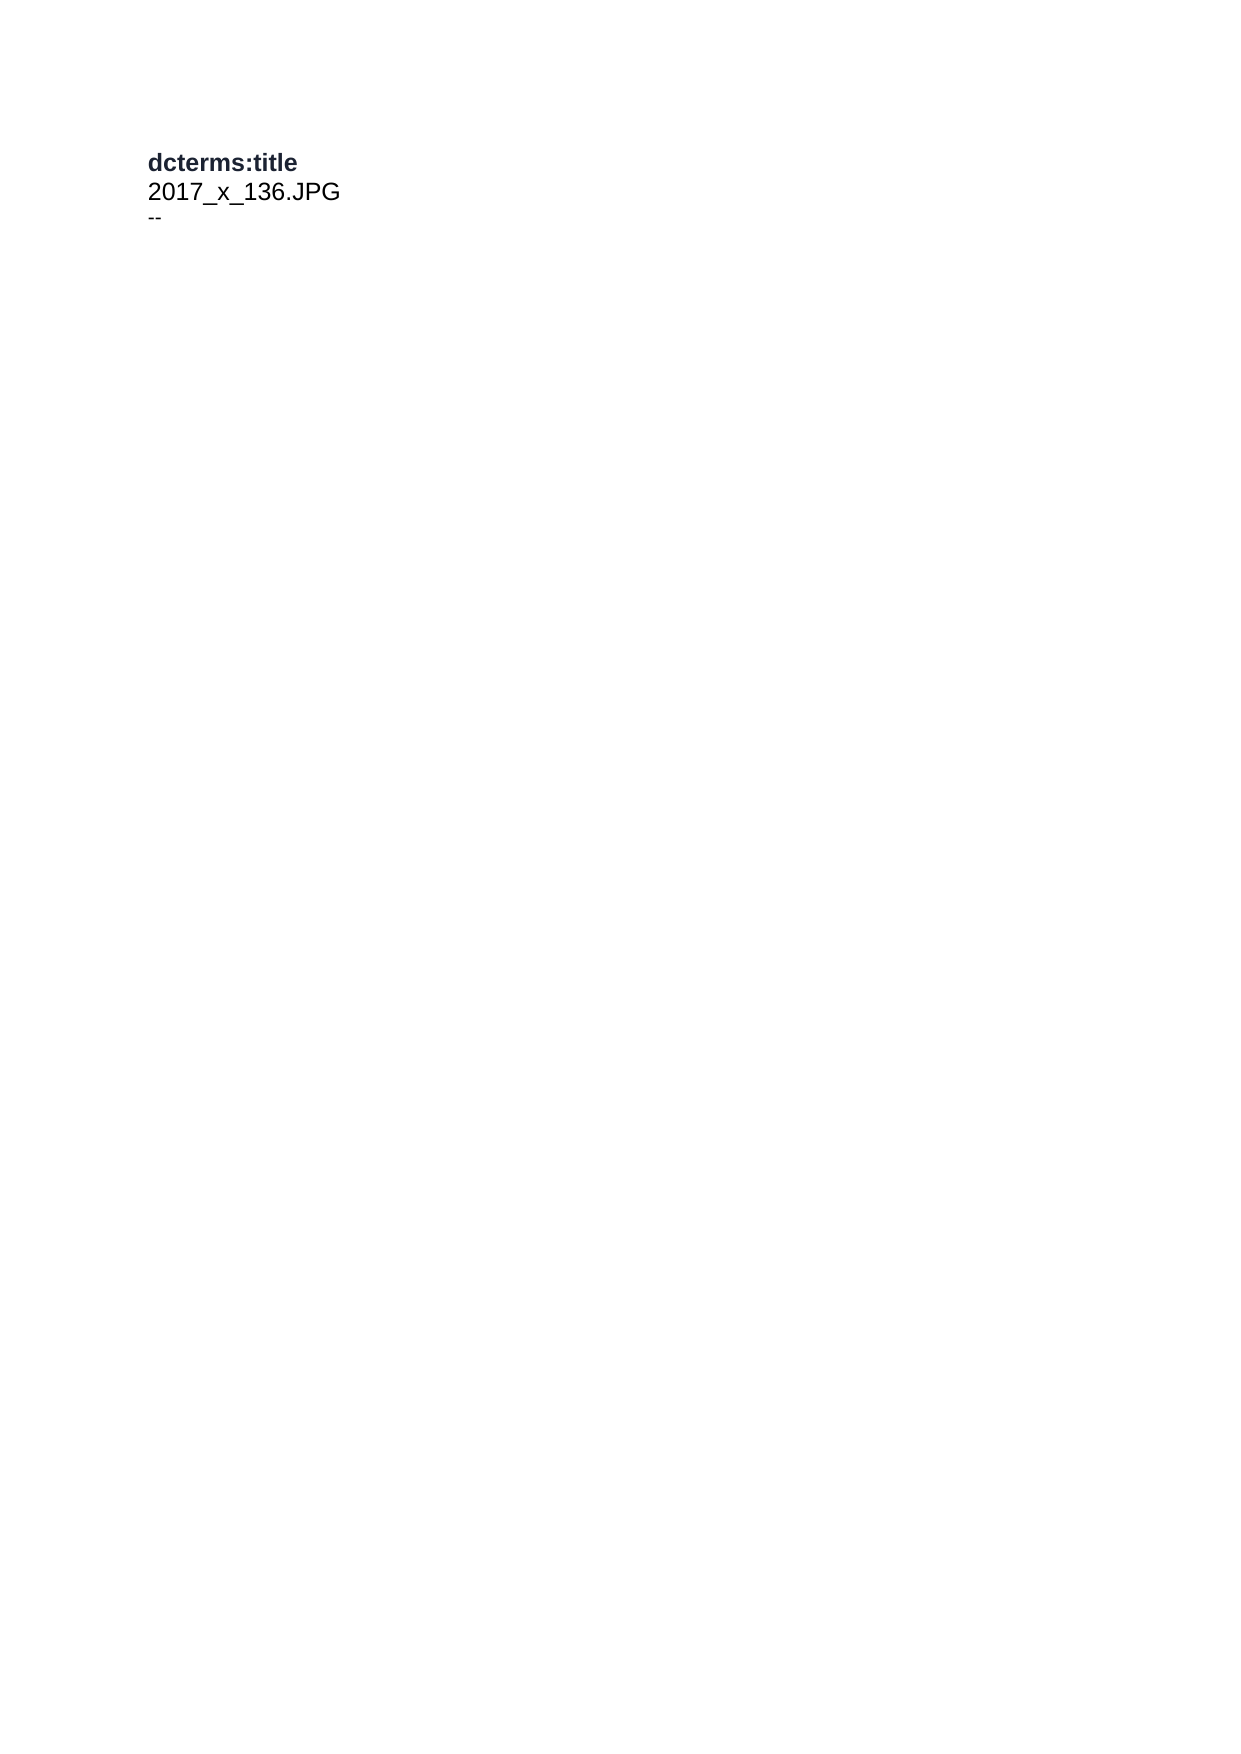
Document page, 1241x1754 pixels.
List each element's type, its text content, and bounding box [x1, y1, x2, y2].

text -- [148, 205, 1092, 229]
text dcterms:title [148, 148, 1092, 176]
text 2017_x_136.JPG [148, 176, 1092, 205]
